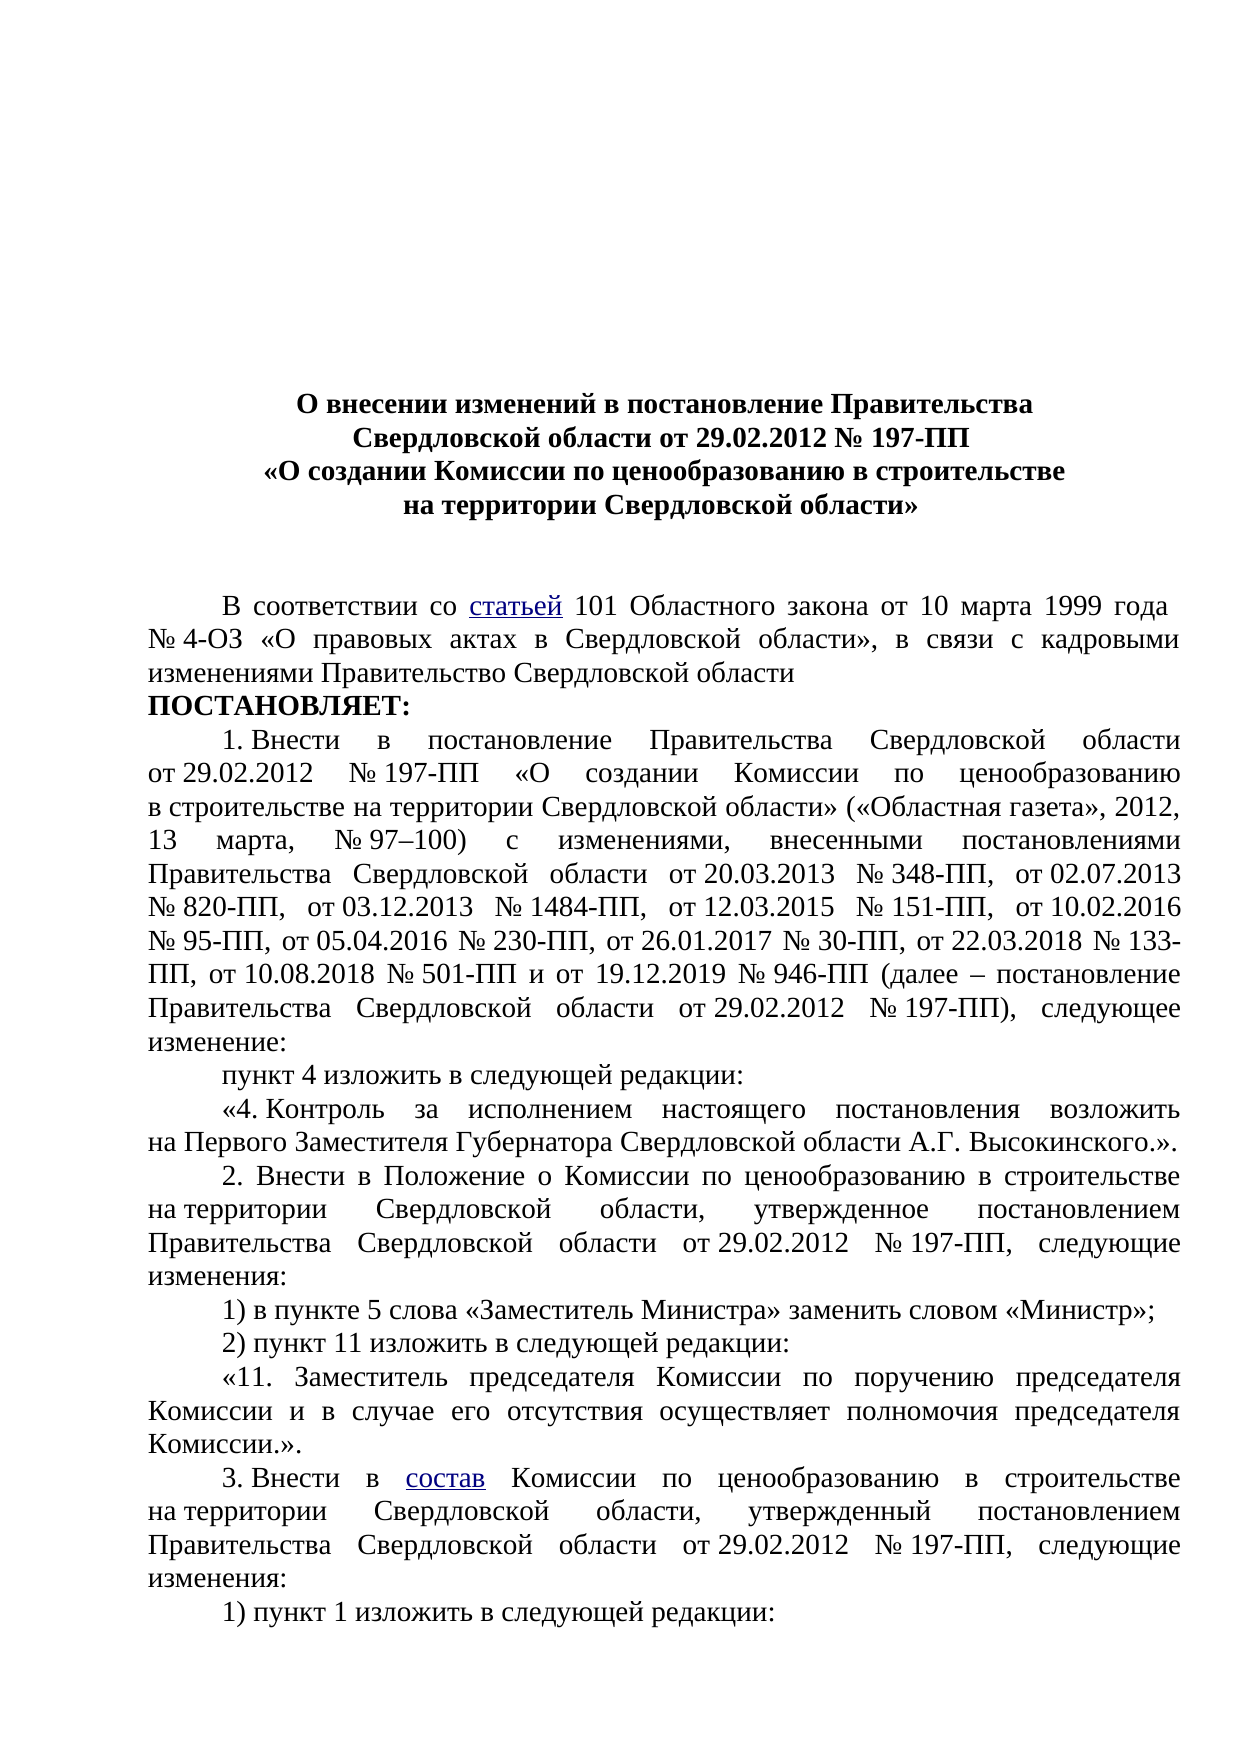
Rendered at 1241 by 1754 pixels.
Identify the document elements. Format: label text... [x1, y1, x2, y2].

text О внесении изменений в постановление Правительства [148, 386, 1181, 420]
text В соответствии со статьей 101 Областного закона от 10 марта 1999 года № 4-ОЗ «О правовых актах в Свердловской области», в связи с кадровыми изменениями Правительство Свердловской области [148, 588, 1181, 688]
text 1) в пункте 5 слова «Заместитель Министра» заменить словом «Министр»; [148, 1292, 1181, 1326]
text «4. Контроль за исполнением настоящего постановления возложить на Первого Заместителя Губернатора Свердловской области А.Г. Высокинского.». [148, 1091, 1181, 1158]
text Свердловской области от 29.02.2012 № 197-ПП «О создании Комиссии по ценообразованию в строительстве [148, 420, 1181, 487]
text «11. Заместитель председателя Комиссии по поручению председателя Комиссии и в случае его отсутствия осуществляет полномочия председателя Комиссии.». [148, 1359, 1181, 1460]
text 1. Внести в постановление Правительства Свердловской области от 29.02.2012 № 197-ПП «О создании Комиссии по ценообразованию в строительстве на территории Свердловской области» («Областная газета», 2012, 13 марта, № 97–100) с изменениями, внесенными постановлениями Правительства Свердловской области от 20.03.2013 № 348-ПП, от 02.07.2013 № 820-ПП, от 03.12.2013 № 1484-ПП, от 12.03.2015 № 151-ПП, от 10.02.2016 № 95-ПП, от 05.04.2016 № 230-ПП, от 26.01.2017 № 30-ПП, от 22.03.2018 № 133-ПП, от 10.08.2018 № 501-ПП и от 19.12.2019 № 946-ПП (далее – постановление Правительства Свердловской области от 29.02.2012 № 197-ПП), следующее изменение: [148, 722, 1181, 1057]
text 1) пункт 1 изложить в следующей редакции: [148, 1594, 1181, 1627]
text 3. Внести в состав Комиссии по ценообразованию в строительстве на территории Свердловской области, утвержденный постановлением Правительства Свердловской области от 29.02.2012 № 197-ПП, следующие изменения: [148, 1460, 1181, 1594]
text на территории Свердловской области» [148, 487, 1181, 521]
text 2) пункт 11 изложить в следующей редакции: [148, 1326, 1181, 1359]
text пункт 4 изложить в следующей редакции: [148, 1057, 1181, 1091]
text 2. Внести в Положение о Комиссии по ценообразованию в строительстве на территории Свердловской области, утвержденное постановлением Правительства Свердловской области от 29.02.2012 № 197-ПП, следующие изменения: [148, 1158, 1181, 1292]
text ПОСТАНОВЛЯЕТ: [148, 688, 1181, 722]
